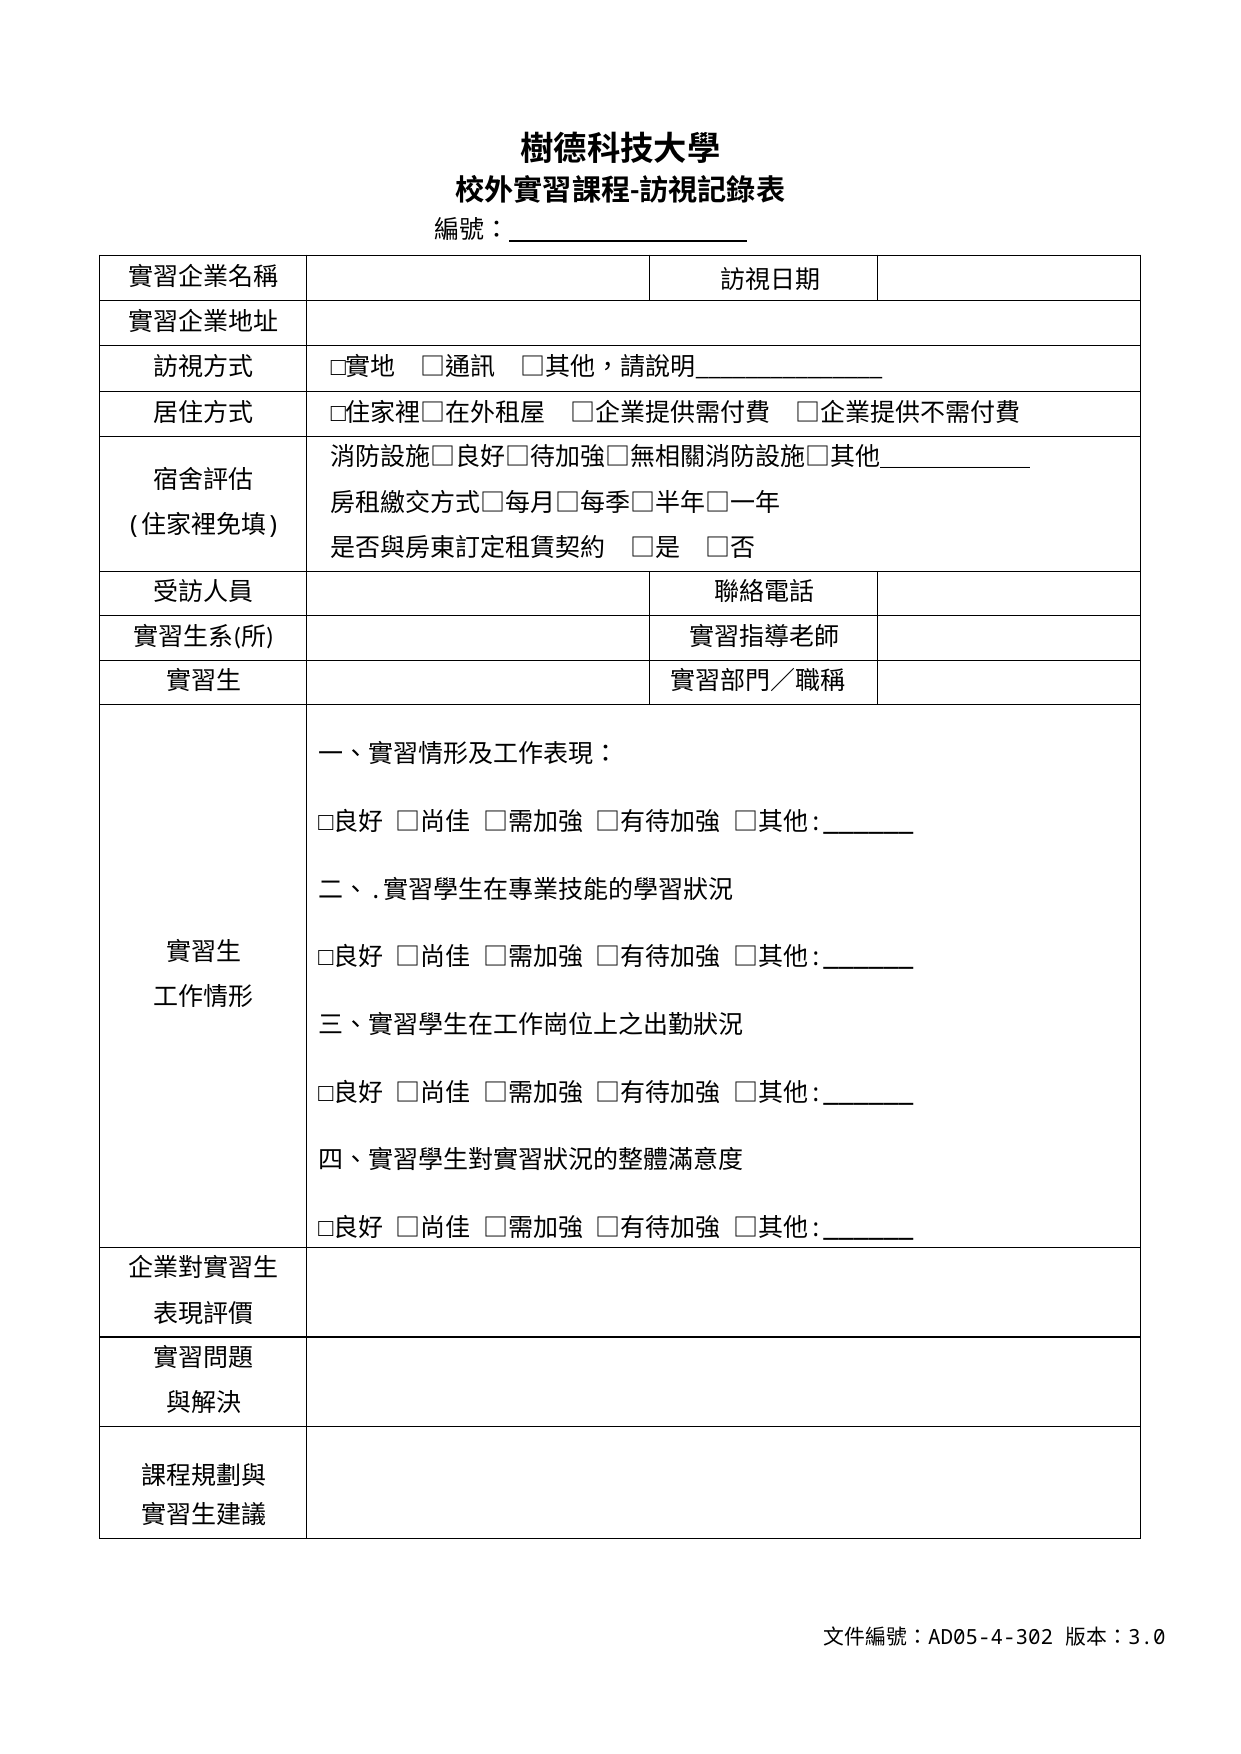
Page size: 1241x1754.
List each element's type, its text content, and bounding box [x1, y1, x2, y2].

table_cell 訪視方式 [100, 346, 306, 391]
table_cell 課程規劃與 實習生建議 [100, 1427, 306, 1538]
table_cell [307, 661, 649, 704]
table_cell 宿舍評估 (住家裡免填) [100, 437, 306, 571]
table_cell 實習問題 與解決 [100, 1338, 306, 1426]
table_header [307, 256, 649, 300]
table_cell 實習企業地址 [100, 301, 306, 345]
table_cell [307, 1427, 1140, 1538]
table_cell 受訪人員 [100, 572, 306, 615]
table_cell [307, 572, 649, 615]
table_cell 一、實習情形及工作表現： □良好 □尚佳 □需加強 □有待加強 □其他:______ 二、.實習學生在專業技能的學習狀況 □良好 □尚佳 □需加強 □有待加強 □其他:______ 三、實習學生在工作崗位上之出勤狀況 □良好 □尚佳 □需加強 □有待加強 □其他:______ 四、實習學生對實習狀況的整體滿意度 □良好 □尚佳 □需加強 □有待加強 □其他:______ [307, 705, 1140, 1247]
table_cell 消防設施□良好□待加強□無相關消防設施□其他＿＿＿＿＿＿ 房租繳交方式□每月□每季□半年□一年 是否與房東訂定租賃契約 □是 □否 [307, 437, 1140, 571]
table_cell [878, 572, 1140, 615]
table_cell 居住方式 [100, 392, 306, 436]
text 樹德科技大學 [75, 104, 1165, 167]
table_cell [307, 616, 649, 659]
table_cell 企業對實習生 表現評價 [100, 1248, 306, 1336]
text 編號： [75, 209, 1165, 246]
table_cell 實習生系(所) [100, 616, 306, 659]
table_cell [878, 616, 1140, 659]
table_cell 實習指導老師 [650, 616, 877, 659]
text 校外實習課程-訪視記錄表 [75, 167, 1165, 209]
table_header 實習企業名稱 [100, 256, 306, 300]
table_cell 實習生 工作情形 [100, 705, 306, 1247]
table_cell [878, 661, 1140, 704]
table_cell 聯絡電話 [650, 572, 877, 615]
table_cell □住家裡□在外租屋 □企業提供需付費 □企業提供不需付費 [307, 392, 1140, 436]
table_cell 實習生 [100, 661, 306, 704]
table_cell [307, 1248, 1140, 1336]
table_header 訪視日期 [650, 256, 877, 300]
table_header [878, 256, 1140, 300]
table_cell □實地 □通訊 □其他，請說明_______________ [307, 346, 1140, 391]
table_cell 實習部門／職稱 [650, 661, 877, 704]
table_cell [307, 301, 1140, 345]
table_cell [307, 1338, 1140, 1426]
